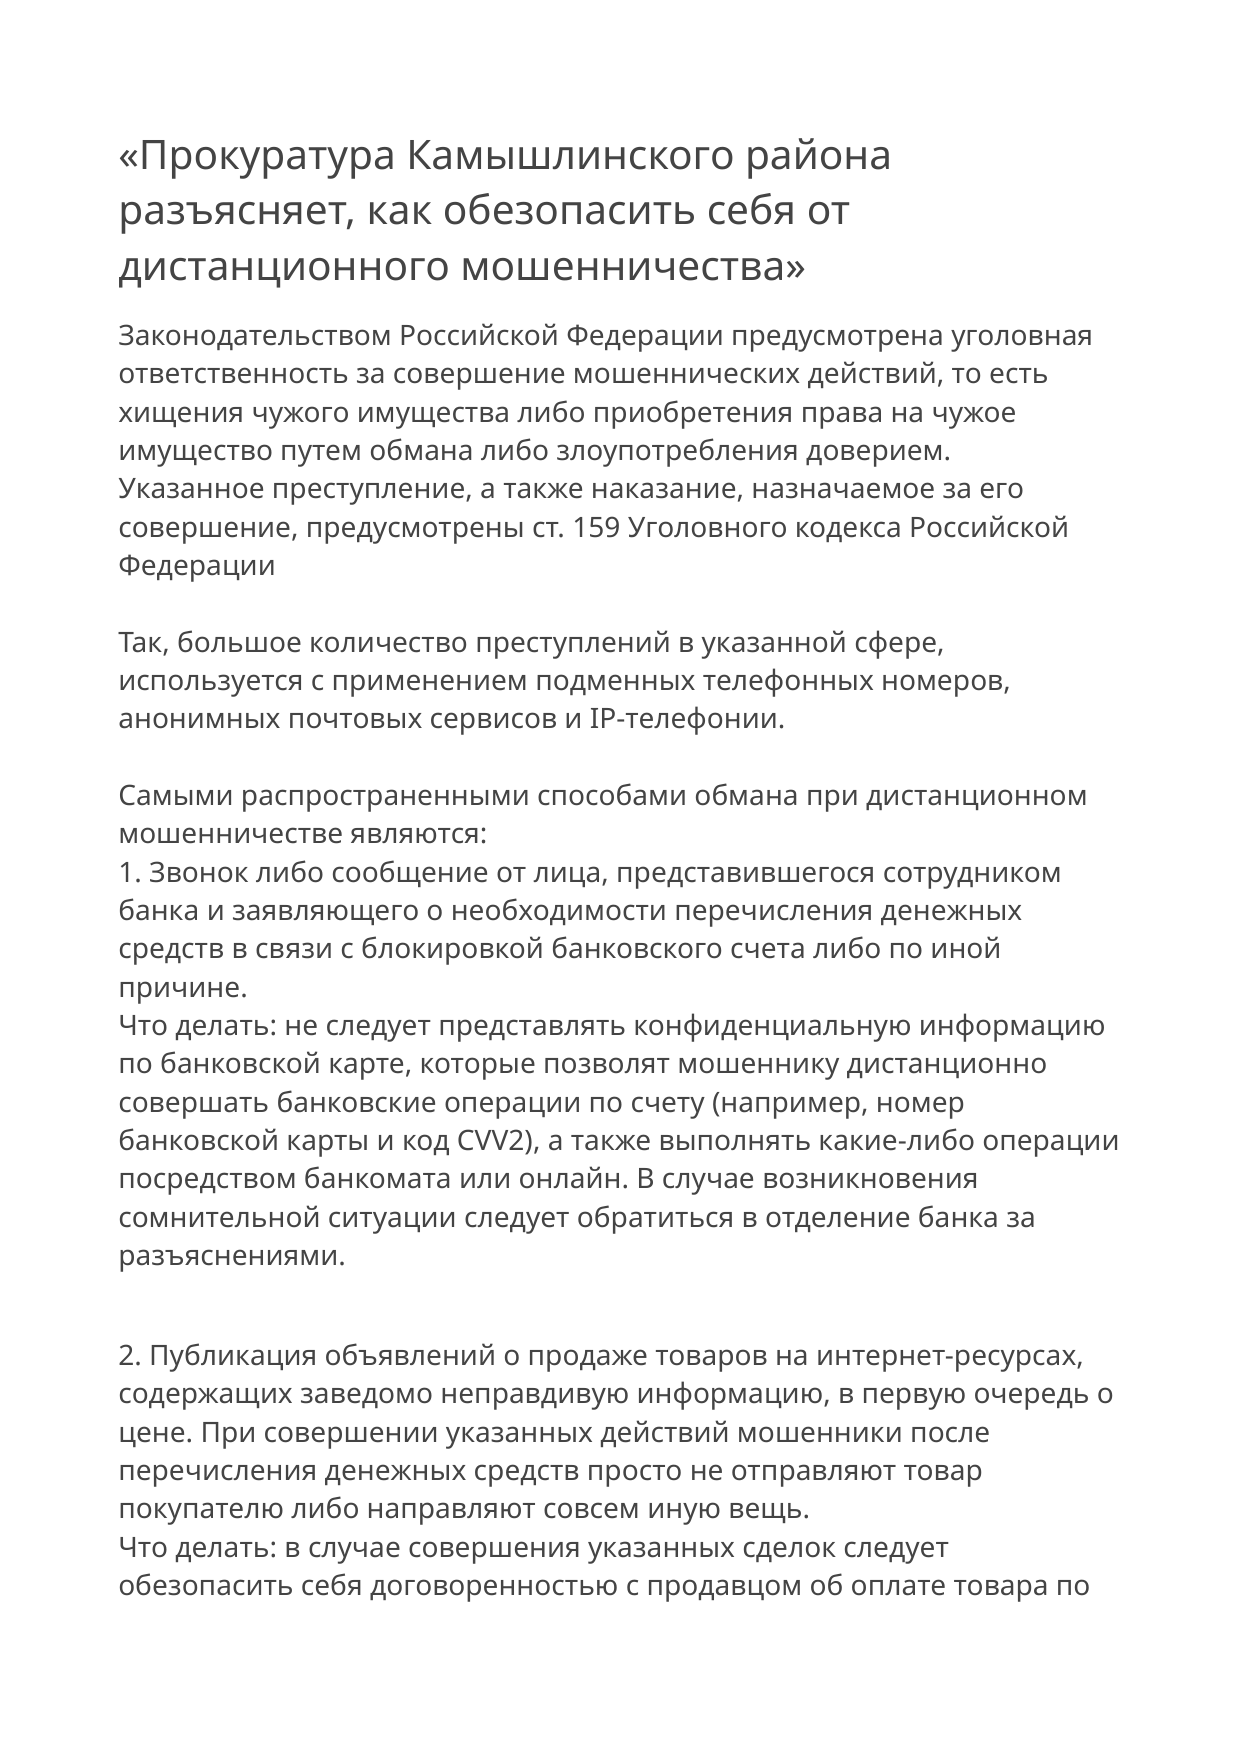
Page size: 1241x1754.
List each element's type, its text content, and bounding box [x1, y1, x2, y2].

text Законодательством Российской Федерации предусмотрена уголовная ответственность за совершение мошеннических действий, то есть хищения чужого имущества либо приобретения права на чужое имущество путем обмана либо злоупотребления доверием. Указанное преступление, а также наказание, назначаемое за его совершение, предусмотрены ст. 159 Уголовного кодекса Российской Федерации Так, большое количество преступлений в указанной сфере, используется с применением подменных телефонных номеров, анонимных почтовых сервисов и IP-телефонии. Самыми распространенными способами обмана при дистанционном мошенничестве являются: 1. Звонок либо сообщение от лица, представившегося сотрудником банка и заявляющего о необходимости перечисления денежных средств в связи с блокировкой банковского счета либо по иной причине. Что делать: не следует представлять конфиденциальную информацию по банковской карте, которые позволят мошеннику дистанционно совершать банковские операции по счету (например, номер банковской карты и код CVV2), а также выполнять какие-либо операции посредством банкомата или онлайн. В случае возникновения сомнительной ситуации следует обратиться в отделение банка за разъяснениями. [118, 315, 1122, 1312]
subtitle «Прокуратура Камышлинского района разъясняет, как обезопасить себя от дистанционного мошенничества» [118, 126, 1122, 292]
text 2. Публикация объявлений о продаже товаров на интернет-ресурсах, содержащих заведомо неправдивую информацию, в первую очередь о цене. При совершении указанных действий мошенники после перечисления денежных средств просто не отправляют товар покупателю либо направляют совсем иную вещь. Что делать: в случае совершения указанных сделок следует обезопасить себя договоренностью с продавцом об оплате товара по [118, 1335, 1122, 1604]
